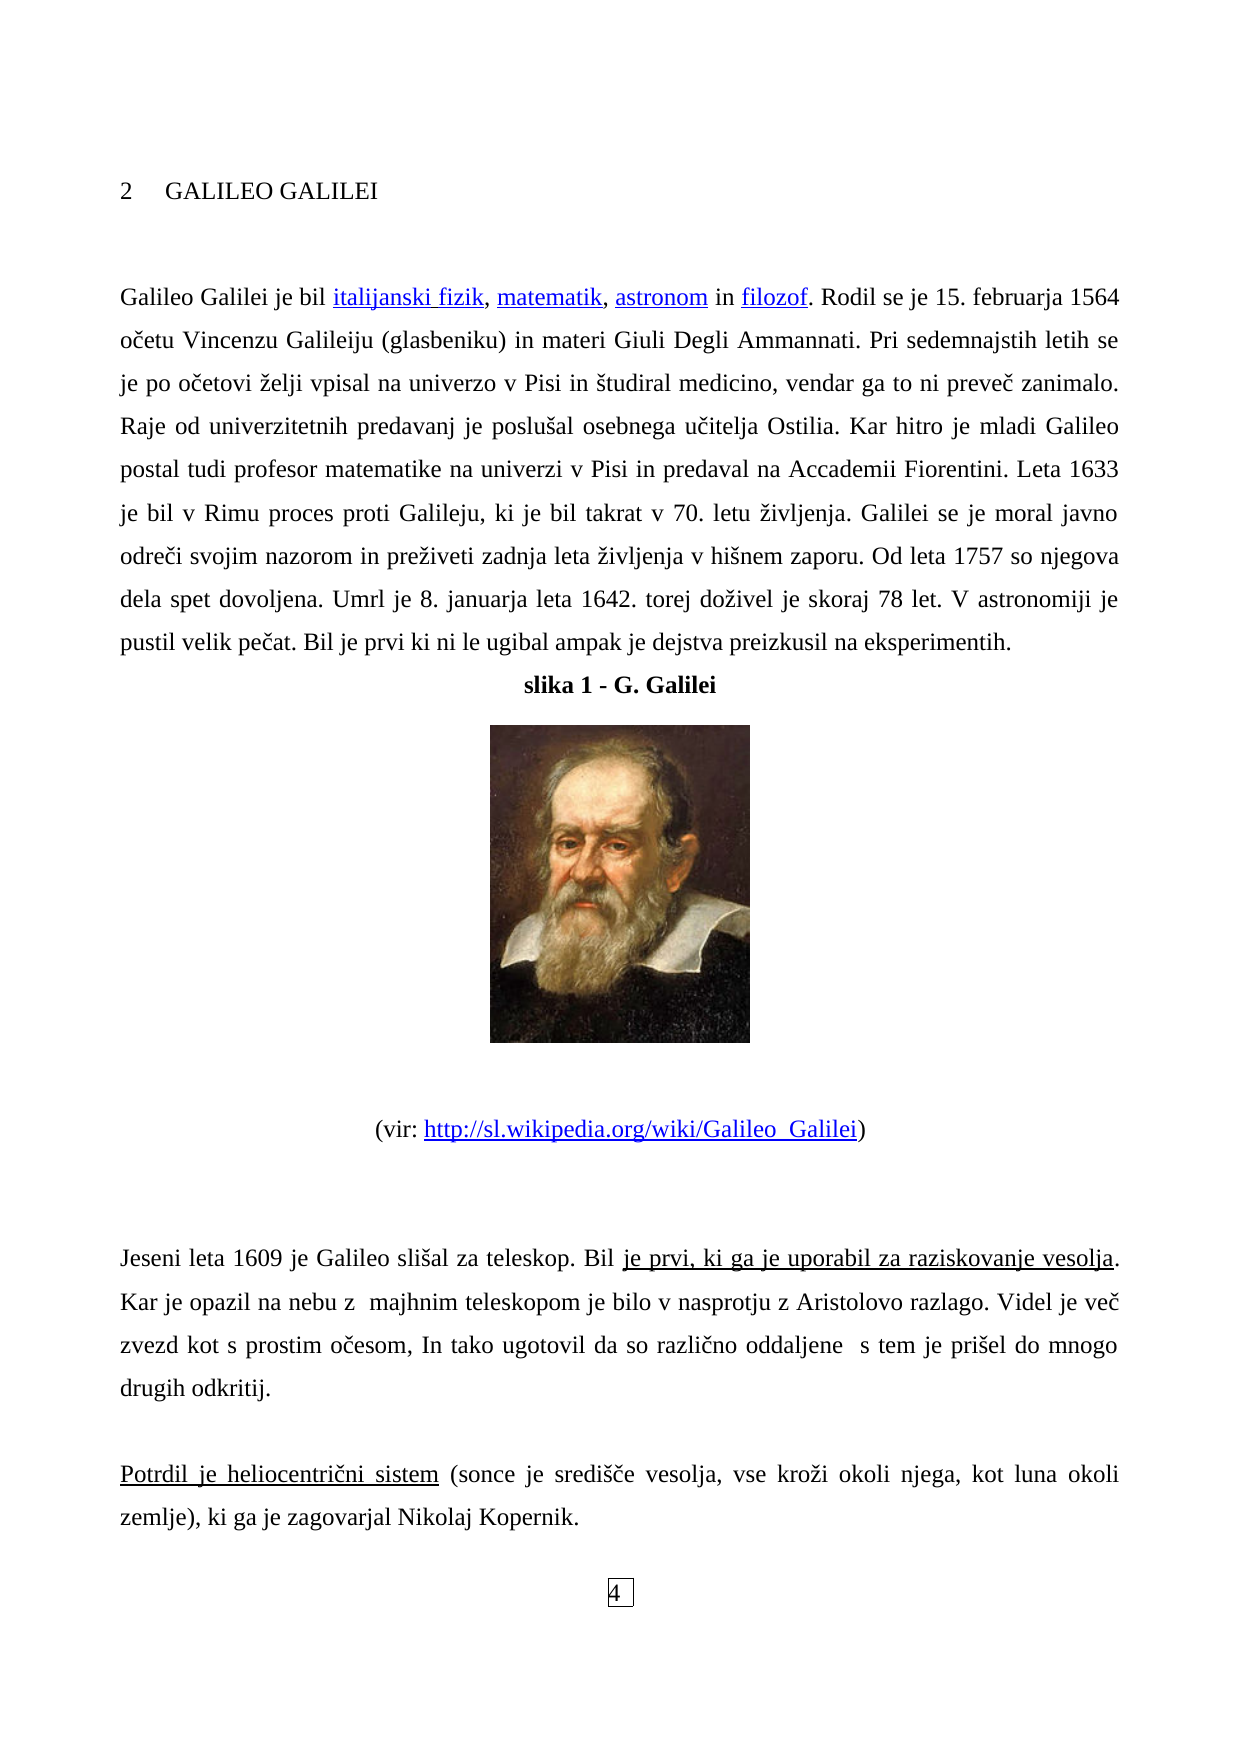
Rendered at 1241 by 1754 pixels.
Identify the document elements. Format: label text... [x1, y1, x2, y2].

text Jeseni leta 1609 je Galileo slišal za teleskop. Bil je prvi, ki ga je uporabil za raziskovanje vesolja. Kar je opazil na nebu z majhnim teleskopom je bilo v nasprotju z Aristolovo razlago. Videl je več zvezd kot s prostim očesom, In tako ugotovil da so različno oddaljene s tem je prišel do mnogo drugih odkritij. [120, 1243, 1120, 1402]
text slika 1 - G. Galilei [120, 670, 1120, 699]
text Galileo Galilei je bil italijanski fizik, matematik, astronom in filozof. Rodil se je 15. februarja 1564 očetu Vincenzu Galileiju (glasbeniku) in materi Giuli Degli Ammannati. Pri sedemnajstih letih se je po očetovi želji vpisal na univerzo v Pisi in študiral medicino, vendar ga to ni preveč zanimalo. Raje od univerzitetnih predavanj je poslušal osebnega učitelja Ostilia. Kar hitro je mladi Galileo postal tudi profesor matematike na univerzi v Pisi in predaval na Accademii Fiorentini. Leta 1633 je bil v Rimu proces proti Galileju, ki je bil takrat v 70. letu življenja. Galilei se je moral javno odreči svojim nazorom in preživeti zadnja leta življenja v hišnem zaporu. Od leta 1757 so njegova dela spet dovoljena. Umrl je 8. januarja leta 1642. torej doživel je skoraj 78 let. V astronomiji je pustil velik pečat. Bil je prvi ki ni le ugibal ampak je dejstva preizkusil na eksperimentih. [120, 282, 1120, 656]
subtitle GALILEO GALILEI [120, 176, 1120, 205]
picture [490, 725, 750, 1043]
text (vir: http://sl.wikipedia.org/wiki/Galileo_Galilei) [120, 1114, 1120, 1143]
text Potrdil je heliocentrični sistem (sonce je središče vesolja, vse kroži okoli njega, kot luna okoli zemlje), ki ga je zagovarjal Nikolaj Kopernik. [120, 1459, 1120, 1531]
